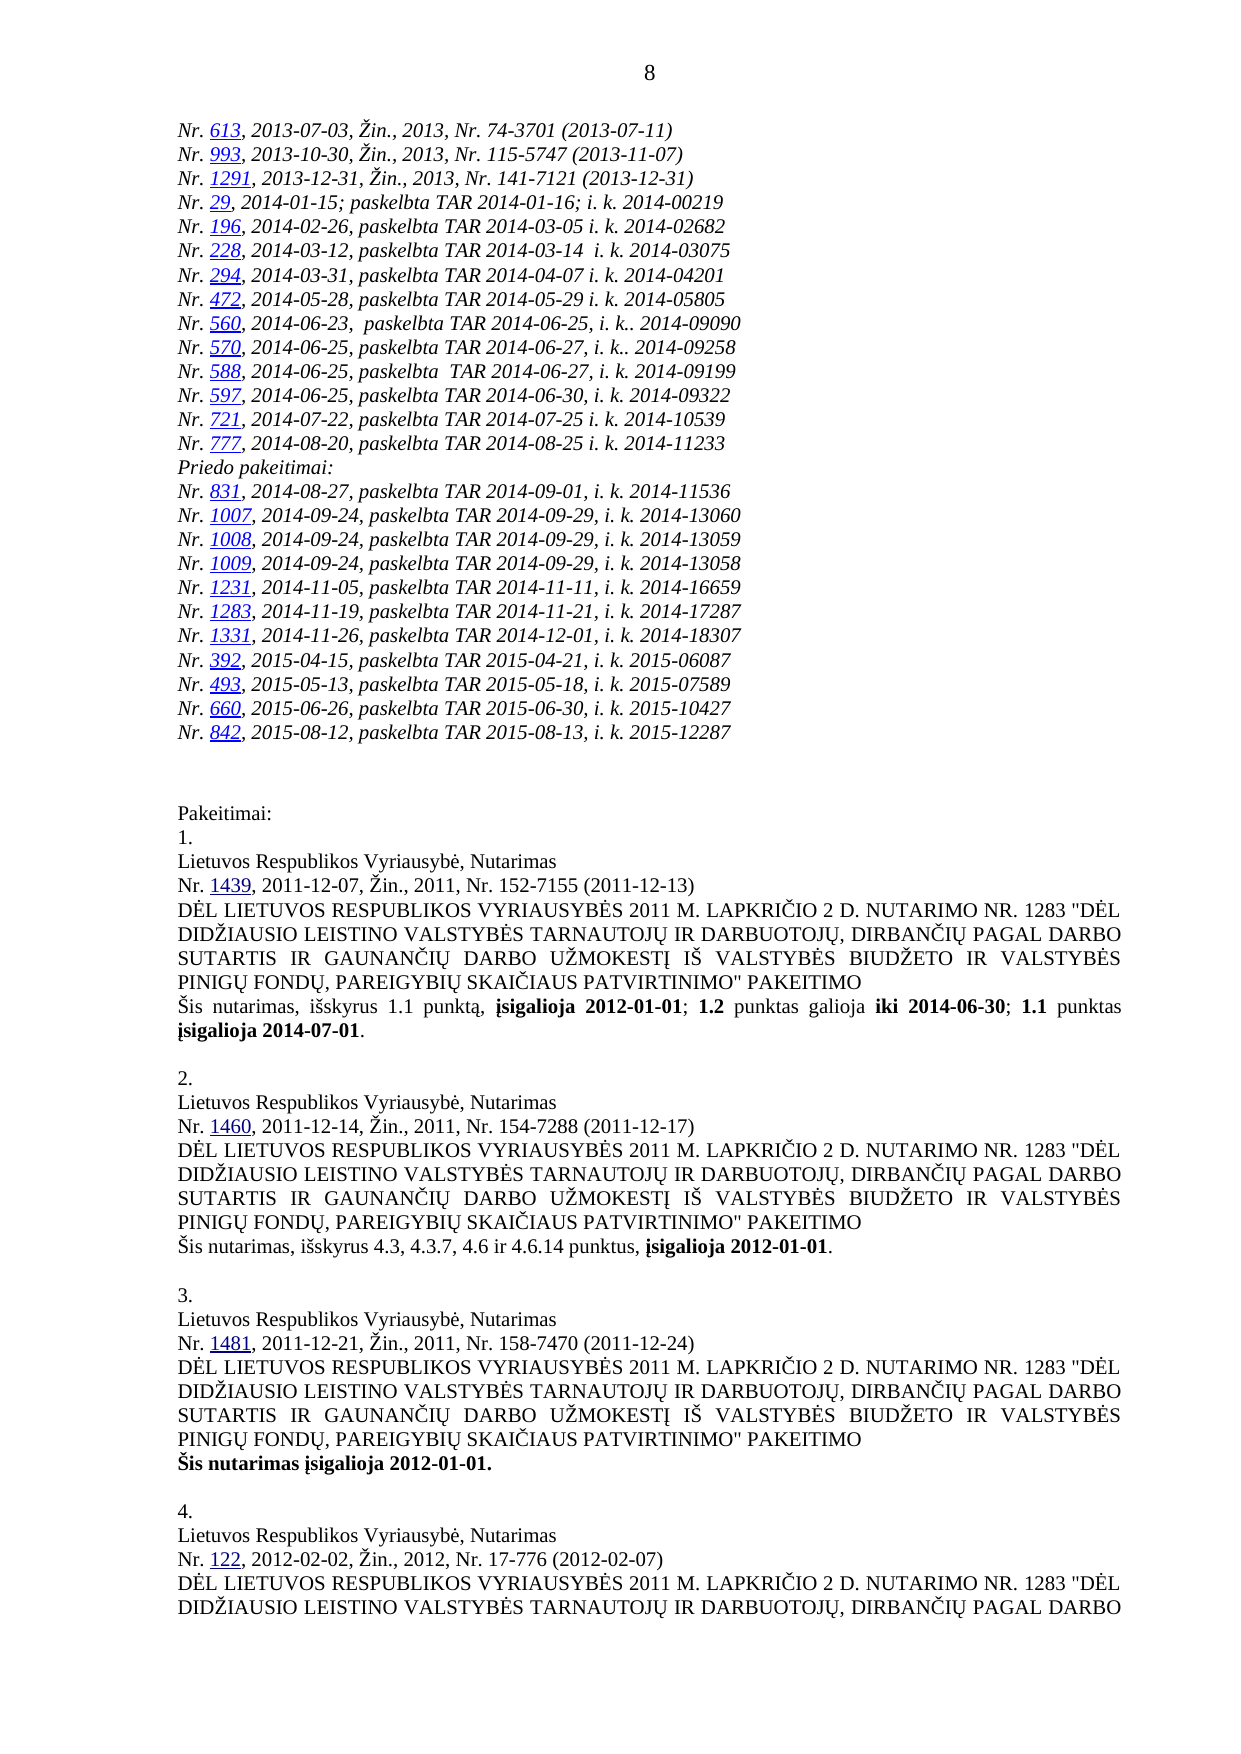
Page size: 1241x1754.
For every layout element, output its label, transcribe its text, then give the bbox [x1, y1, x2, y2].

text Nr. 294, 2014-03-31, paskelbta TAR 2014-04-07 i. k. 2014-04201 [177, 262, 1122, 287]
text Lietuvos Respublikos Vyriausybė, Nutarimas [177, 1307, 1122, 1331]
text Pakeitimai: [177, 801, 1122, 825]
text Nr. 1009, 2014-09-24, paskelbta TAR 2014-09-29, i. k. 2014-13058 [177, 551, 1122, 575]
text Nr. 472, 2014-05-28, paskelbta TAR 2014-05-29 i. k. 2014-05805 [177, 287, 1122, 311]
text Lietuvos Respublikos Vyriausybė, Nutarimas [177, 1090, 1122, 1114]
text Nr. 1291, 2013-12-31, Žin., 2013, Nr. 141-7121 (2013-12-31) [177, 166, 1122, 190]
text DĖL LIETUVOS RESPUBLIKOS VYRIAUSYBĖS 2011 M. LAPKRIČIO 2 D. NUTARIMO NR. 1283 "DĖL DIDŽIAUSIO LEISTINO VALSTYBĖS TARNAUTOJŲ IR DARBUOTOJŲ, DIRBANČIŲ PAGAL DARBO SUTARTIS IR GAUNANČIŲ DARBO UŽMOKESTĮ IŠ VALSTYBĖS BIUDŽETO IR VALSTYBĖS PINIGŲ FONDŲ, PAREIGYBIŲ SKAIČIAUS PATVIRTINIMO" PAKEITIMO [177, 1355, 1122, 1451]
text Nr. 29, 2014-01-15; paskelbta TAR 2014-01-16; i. k. 2014-00219 [177, 190, 1122, 214]
text Lietuvos Respublikos Vyriausybė, Nutarimas [177, 1523, 1122, 1547]
text Šis nutarimas, išskyrus 1.1 punktą, įsigalioja 2012-01-01; 1.2 punktas galioja iki 2014-06-30; 1.1 punktas įsigalioja 2014-07-01. [177, 994, 1122, 1042]
text Nr. 1460, 2011-12-14, Žin., 2011, Nr. 154-7288 (2011-12-17) [177, 1114, 1122, 1138]
text DĖL LIETUVOS RESPUBLIKOS VYRIAUSYBĖS 2011 M. LAPKRIČIO 2 D. NUTARIMO NR. 1283 "DĖL DIDŽIAUSIO LEISTINO VALSTYBĖS TARNAUTOJŲ IR DARBUOTOJŲ, DIRBANČIŲ PAGAL DARBO SUTARTIS IR GAUNANČIŲ DARBO UŽMOKESTĮ IŠ VALSTYBĖS BIUDŽETO IR VALSTYBĖS PINIGŲ FONDŲ, PAREIGYBIŲ SKAIČIAUS PATVIRTINIMO" PAKEITIMO [177, 897, 1122, 994]
text Nr. 196, 2014-02-26, paskelbta TAR 2014-03-05 i. k. 2014-02682 [177, 214, 1122, 238]
text Nr. 1439, 2011-12-07, Žin., 2011, Nr. 152-7155 (2011-12-13) [177, 873, 1122, 897]
text Nr. 842, 2015-08-12, paskelbta TAR 2015-08-13, i. k. 2015-12287 [177, 720, 1122, 744]
text Nr. 1008, 2014-09-24, paskelbta TAR 2014-09-29, i. k. 2014-13059 [177, 527, 1122, 551]
text DĖL LIETUVOS RESPUBLIKOS VYRIAUSYBĖS 2011 M. LAPKRIČIO 2 D. NUTARIMO NR. 1283 "DĖL DIDŽIAUSIO LEISTINO VALSTYBĖS TARNAUTOJŲ IR DARBUOTOJŲ, DIRBANČIŲ PAGAL DARBO [177, 1571, 1122, 1619]
text 4. [177, 1499, 1122, 1523]
text 3. [177, 1282, 1122, 1307]
text Nr. 660, 2015-06-26, paskelbta TAR 2015-06-30, i. k. 2015-10427 [177, 696, 1122, 720]
text Nr. 392, 2015-04-15, paskelbta TAR 2015-04-21, i. k. 2015-06087 [177, 647, 1122, 672]
text Nr. 228, 2014-03-12, paskelbta TAR 2014-03-14 i. k. 2014-03075 [177, 238, 1122, 262]
text Nr. 570, 2014-06-25, paskelbta TAR 2014-06-27, i. k.. 2014-09258 [177, 335, 1122, 359]
text Nr. 597, 2014-06-25, paskelbta TAR 2014-06-30, i. k. 2014-09322 [177, 383, 1122, 407]
text Nr. 777, 2014-08-20, paskelbta TAR 2014-08-25 i. k. 2014-11233 [177, 431, 1122, 455]
text Nr. 493, 2015-05-13, paskelbta TAR 2015-05-18, i. k. 2015-07589 [177, 672, 1122, 696]
text Nr. 993, 2013-10-30, Žin., 2013, Nr. 115-5747 (2013-11-07) [177, 142, 1122, 166]
text Nr. 831, 2014-08-27, paskelbta TAR 2014-09-01, i. k. 2014-11536 [177, 479, 1122, 503]
text Nr. 1481, 2011-12-21, Žin., 2011, Nr. 158-7470 (2011-12-24) [177, 1331, 1122, 1355]
text Šis nutarimas įsigalioja 2012-01-01. [177, 1451, 1122, 1475]
text Nr. 721, 2014-07-22, paskelbta TAR 2014-07-25 i. k. 2014-10539 [177, 407, 1122, 431]
text Nr. 613, 2013-07-03, Žin., 2013, Nr. 74-3701 (2013-07-11) [177, 118, 1122, 142]
text DĖL LIETUVOS RESPUBLIKOS VYRIAUSYBĖS 2011 M. LAPKRIČIO 2 D. NUTARIMO NR. 1283 "DĖL DIDŽIAUSIO LEISTINO VALSTYBĖS TARNAUTOJŲ IR DARBUOTOJŲ, DIRBANČIŲ PAGAL DARBO SUTARTIS IR GAUNANČIŲ DARBO UŽMOKESTĮ IŠ VALSTYBĖS BIUDŽETO IR VALSTYBĖS PINIGŲ FONDŲ, PAREIGYBIŲ SKAIČIAUS PATVIRTINIMO" PAKEITIMO [177, 1138, 1122, 1234]
text Nr. 560, 2014-06-23, paskelbta TAR 2014-06-25, i. k.. 2014-09090 [177, 311, 1122, 335]
text Nr. 1231, 2014-11-05, paskelbta TAR 2014-11-11, i. k. 2014-16659 [177, 575, 1122, 599]
text 2. [177, 1066, 1122, 1090]
text Nr. 1283, 2014-11-19, paskelbta TAR 2014-11-21, i. k. 2014-17287 [177, 599, 1122, 623]
text Nr. 1331, 2014-11-26, paskelbta TAR 2014-12-01, i. k. 2014-18307 [177, 623, 1122, 647]
text Nr. 122, 2012-02-02, Žin., 2012, Nr. 17-776 (2012-02-07) [177, 1547, 1122, 1571]
text 1. [177, 825, 1122, 849]
text Lietuvos Respublikos Vyriausybė, Nutarimas [177, 849, 1122, 873]
text Priedo pakeitimai: [177, 455, 1122, 479]
text Nr. 588, 2014-06-25, paskelbta TAR 2014-06-27, i. k. 2014-09199 [177, 359, 1122, 383]
text Nr. 1007, 2014-09-24, paskelbta TAR 2014-09-29, i. k. 2014-13060 [177, 503, 1122, 527]
text Šis nutarimas, išskyrus 4.3, 4.3.7, 4.6 ir 4.6.14 punktus, įsigalioja 2012-01-01. [177, 1234, 1122, 1258]
